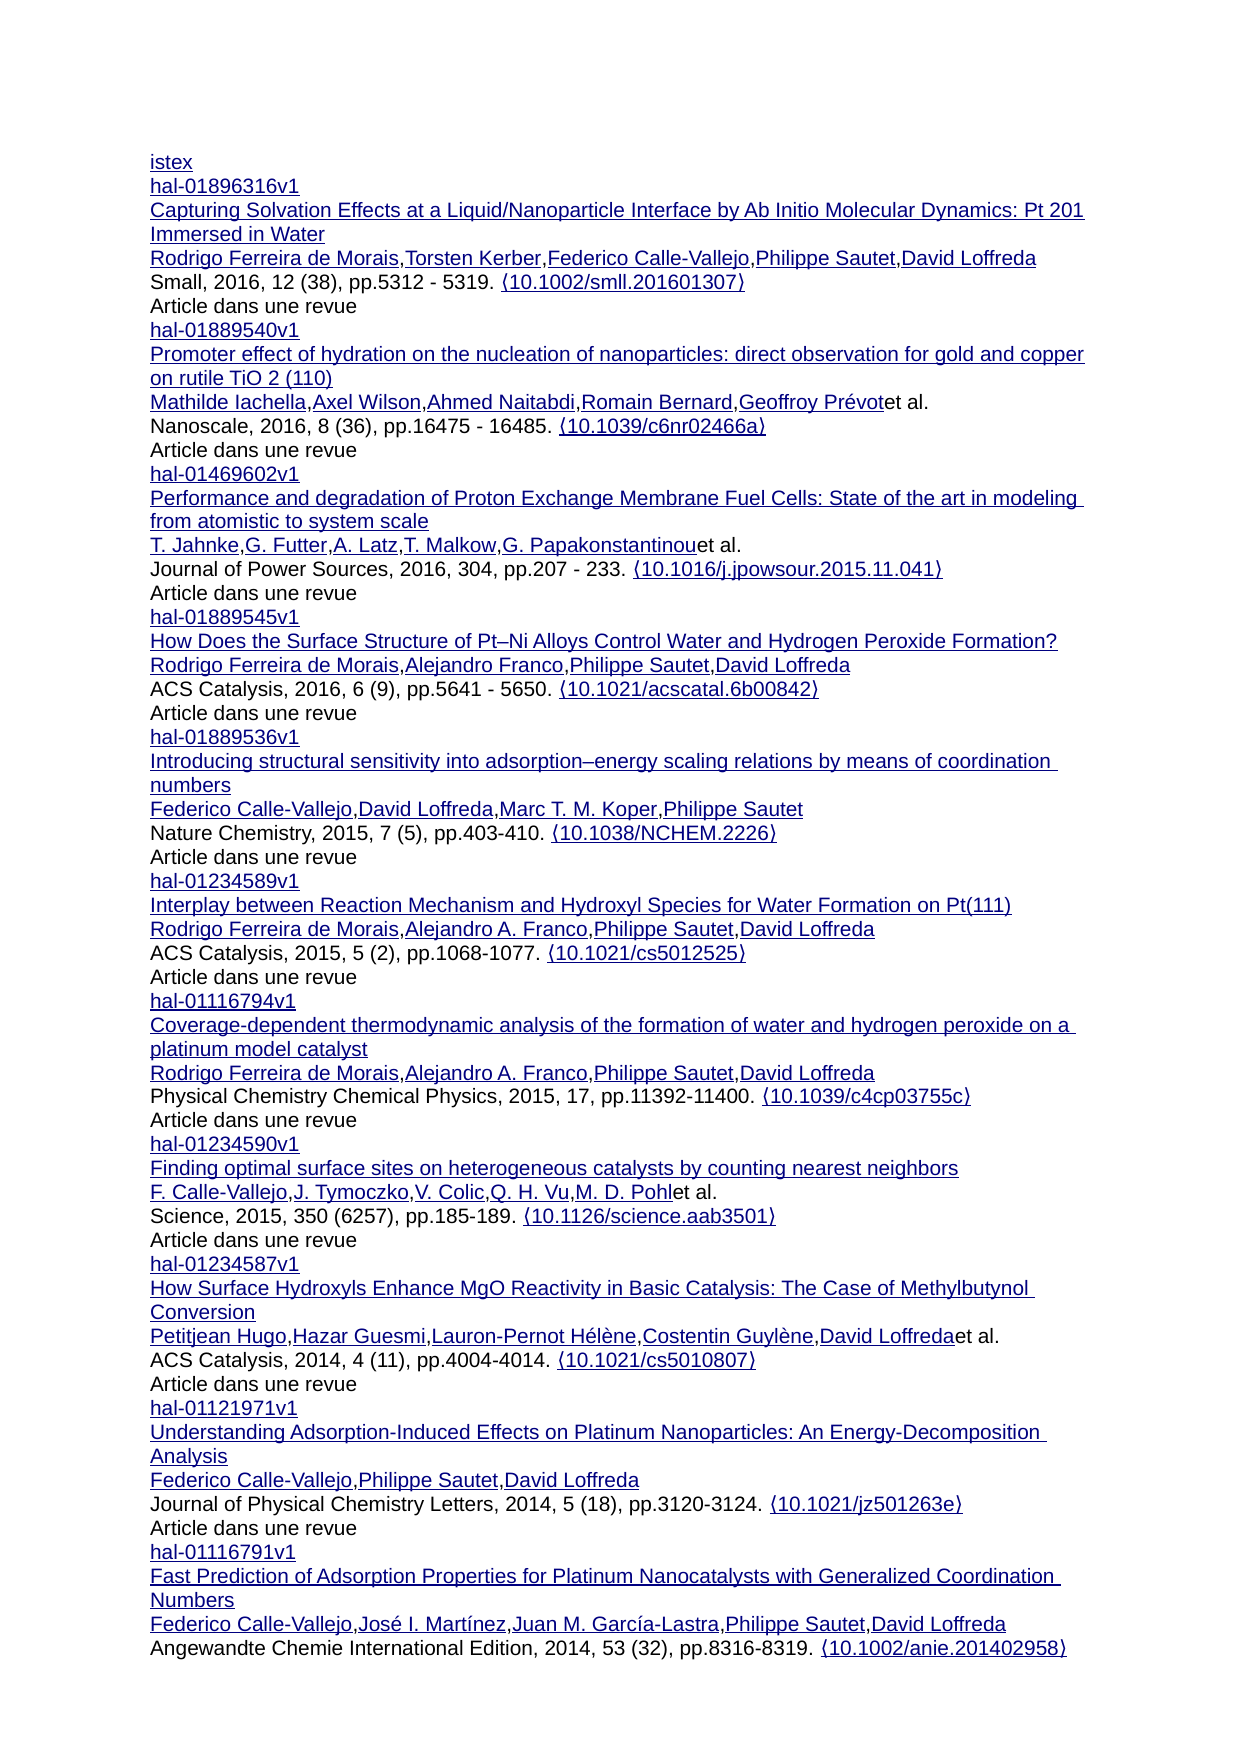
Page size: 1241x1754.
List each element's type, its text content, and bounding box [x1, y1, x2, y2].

table_cell Performance and degradation of Proton Exchange Membrane Fuel Cells: State of the art in modeling from atomistic to system scale T. Jahnke,G. Futter,A. Latz,T. Malkow,G. Papakonstantinouet al. Journal of Power Sources, 2016, 304, pp.207 - 233. ⟨10.1016/j.jpowsour.2015.11.041⟩ Article dans une revue hal-01889545v1 [150, 485, 1090, 629]
table_cell How Surface Hydroxyls Enhance MgO Reactivity in Basic Catalysis: The Case of Methylbutynol Conversion Petitjean Hugo,Hazar Guesmi,Lauron-Pernot Hélène,Costentin Guylène,David Loffredaet al. ACS Catalysis, 2014, 4 (11), pp.4004-4014. ⟨10.1021/cs5010807⟩ Article dans une revue hal-01121971v1 [150, 1276, 1090, 1420]
table_cell How Does the Surface Structure of Pt–Ni Alloys Control Water and Hydrogen Peroxide Formation? Rodrigo Ferreira de Morais,Alejandro Franco,Philippe Sautet,David Loffreda ACS Catalysis, 2016, 6 (9), pp.5641 - 5650. ⟨10.1021/acscatal.6b00842⟩ Article dans une revue hal-01889536v1 [150, 629, 1090, 749]
table_cell Coverage-dependent thermodynamic analysis of the formation of water and hydrogen peroxide on a platinum model catalyst Rodrigo Ferreira de Morais,Alejandro A. Franco,Philippe Sautet,David Loffreda Physical Chemistry Chemical Physics, 2015, 17, pp.11392-11400. ⟨10.1039/c4cp03755c⟩ Article dans une revue hal-01234590v1 [150, 1013, 1090, 1156]
table_cell Finding optimal surface sites on heterogeneous catalysts by counting nearest neighbors F. Calle-Vallejo,J. Tymoczko,V. Colic,Q. H. Vu,M. D. Pohlet al. Science, 2015, 350 (6257), pp.185-189. ⟨10.1126/science.aab3501⟩ Article dans une revue hal-01234587v1 [150, 1156, 1090, 1276]
table_cell Understanding Adsorption-Induced Effects on Platinum Nanoparticles: An Energy-Decomposition Analysis Federico Calle-Vallejo,Philippe Sautet,David Loffreda Journal of Physical Chemistry Letters, 2014, 5 (18), pp.3120-3124. ⟨10.1021/jz501263e⟩ Article dans une revue hal-01116791v1 [150, 1420, 1090, 1563]
table_cell Capturing Solvation Effects at a Liquid/Nanoparticle Interface by Ab Initio Molecular Dynamics: Pt 201 Immersed in Water Rodrigo Ferreira de Morais,Torsten Kerber,Federico Calle-Vallejo,Philippe Sautet,David Loffreda Small, 2016, 12 (38), pp.5312 - 5319. ⟨10.1002/smll.201601307⟩ Article dans une revue hal-01889540v1 [150, 198, 1090, 342]
table_cell Introducing structural sensitivity into adsorption–energy scaling relations by means of coordination numbers Federico Calle-Vallejo,David Loffreda,Marc T. M. Koper,Philippe Sautet Nature Chemistry, 2015, 7 (5), pp.403-410. ⟨10.1038/NCHEM.2226⟩ Article dans une revue hal-01234589v1 [150, 749, 1090, 893]
table_cell Fast Prediction of Adsorption Properties for Platinum Nanocatalysts with Generalized Coordination Numbers Federico Calle-Vallejo,José I. Martínez,Juan M. García-Lastra,Philippe Sautet,David Loffreda Angewandte Chemie International Edition, 2014, 53 (32), pp.8316-8319. ⟨10.1002/anie.201402958⟩ [150, 1564, 1090, 1659]
table_cell Promoter effect of hydration on the nucleation of nanoparticles: direct observation for gold and copper on rutile TiO 2 (110) Mathilde Iachella,Axel Wilson,Ahmed Naitabdi,Romain Bernard,Geoffroy Prévotet al. Nanoscale, 2016, 8 (36), pp.16475 - 16485. ⟨10.1039/c6nr02466a⟩ Article dans une revue hal-01469602v1 [150, 342, 1090, 485]
table_cell istex hal-01896316v1 [150, 150, 1090, 198]
table_cell Interplay between Reaction Mechanism and Hydroxyl Species for Water Formation on Pt(111) Rodrigo Ferreira de Morais,Alejandro A. Franco,Philippe Sautet,David Loffreda ACS Catalysis, 2015, 5 (2), pp.1068-1077. ⟨10.1021/cs5012525⟩ Article dans une revue hal-01116794v1 [150, 893, 1090, 1012]
